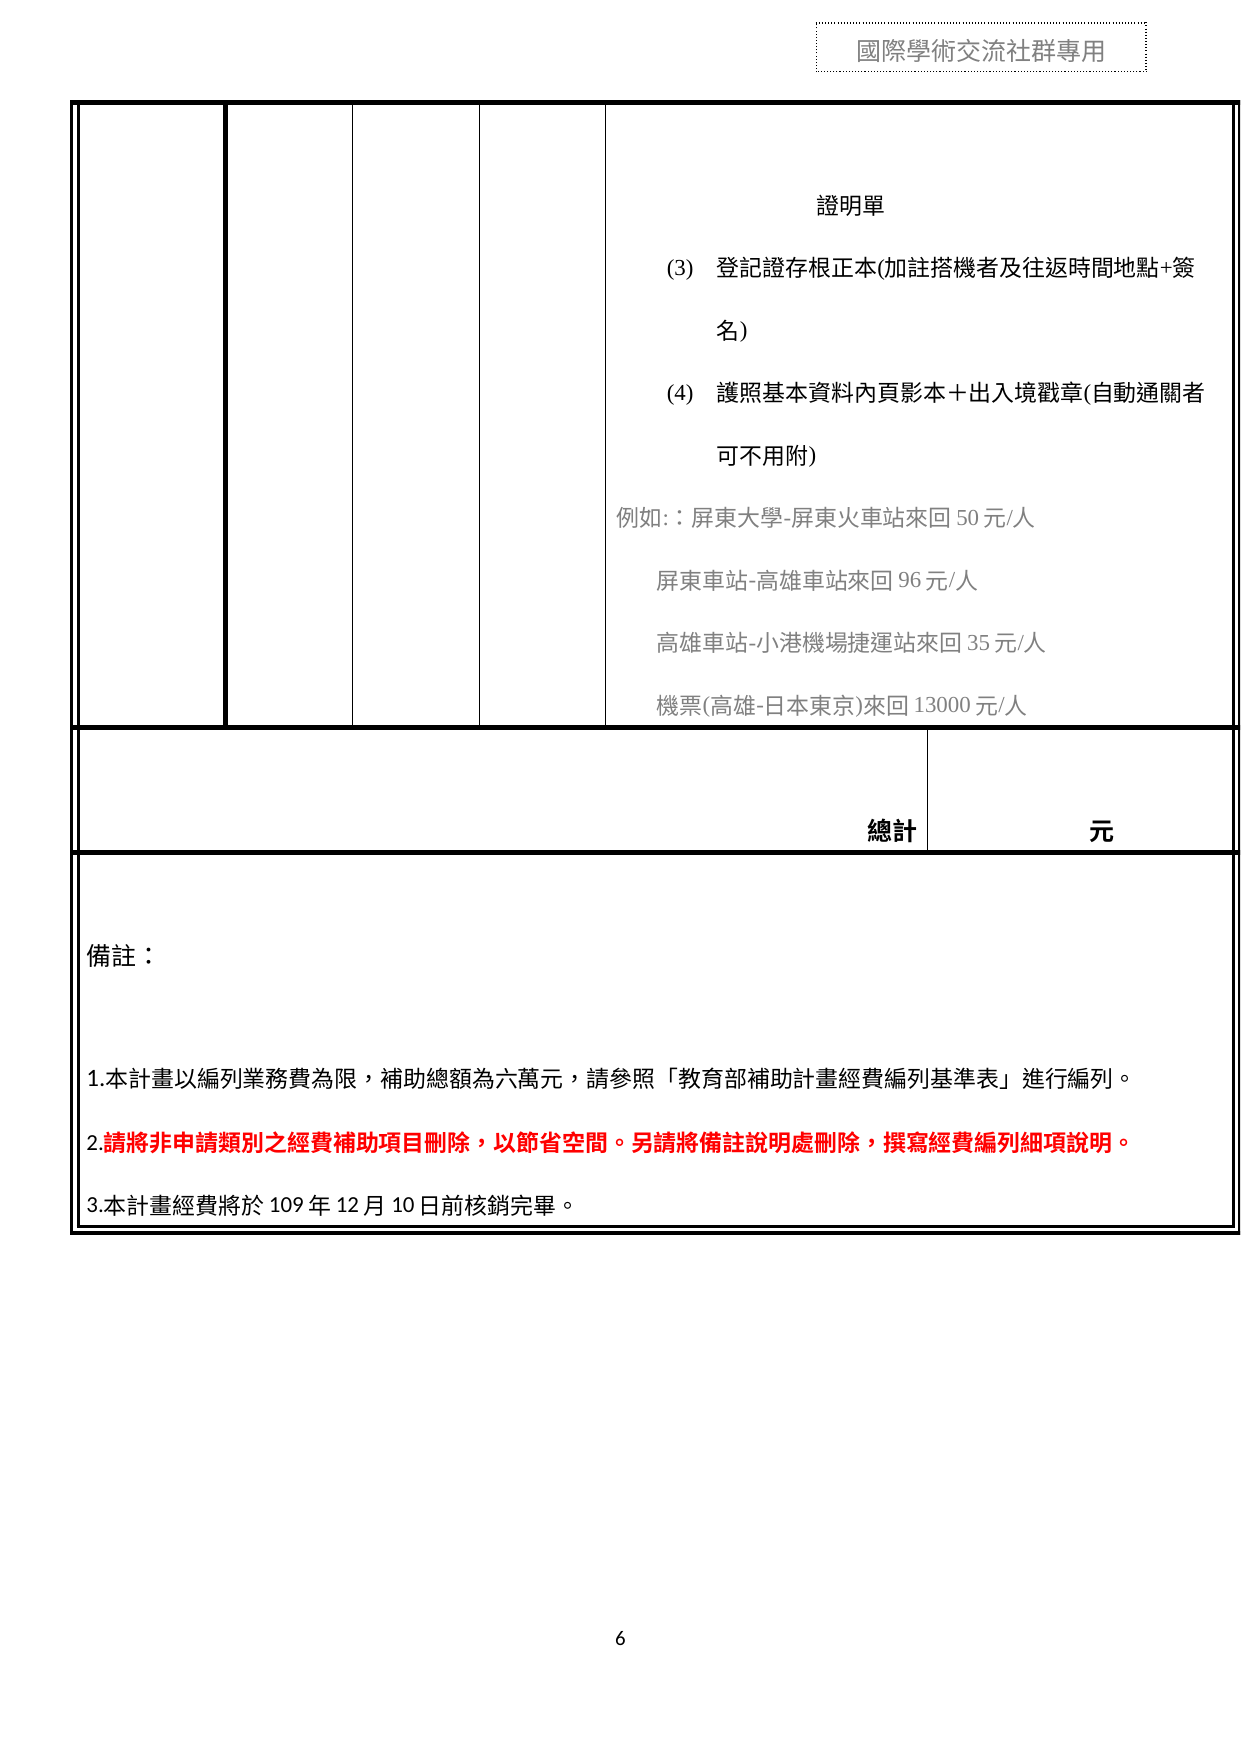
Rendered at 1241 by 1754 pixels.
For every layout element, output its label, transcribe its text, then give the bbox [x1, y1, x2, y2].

table_cell 執行計畫出席國際型會議所需差旅費用50%，每人補助項目包括一張國際來回經濟艙機票款(須台灣出發)及搭乘國內大眾運輸工具費用，其他業務費一律不補助。依國內外出差旅費要點核實報支。出差旅費報支時請檢附「簽呈影本」、「公差（假）請示單」。 機票核銷時請檢附: 電子機票影本(加註中文+簽名)電子機票支出證明單 旅行社代訂機票：代收轉付收據正本 自訂機票(二擇一)： 航空公司購票證明正本 航空公司購票證明影本＋購票證明支出證明單 登記證存根正本(加註搭機者及往返時間地點+簽名) 護照基本資料內頁影本＋出入境戳章(自動通關者可不用附) 例如:：屏東大學-屏東火車站來回50元/人 屏東車站-高雄車站來回96元/人 高雄車站-小港機場捷運站來回35元/人 機票(高雄-日本東京)來回13000元/人 [606, 105, 1232, 725]
table_cell 總計 [80, 730, 927, 850]
table_cell [353, 105, 479, 725]
table_cell 元 [928, 730, 1232, 850]
table_cell [80, 105, 223, 725]
table_cell [480, 105, 605, 725]
table_cell 備註： 1.本計畫以編列業務費為限，補助總額為六萬元，請參照「教育部補助計畫經費編列基準表」進行編列。 2.請將非申請類別之經費補助項目刪除，以節省空間。另請將備註說明處刪除，撰寫經費編列細項說明。 3.本計畫經費將於109年12月10日前核銷完畢。 [80, 855, 1232, 1225]
table_cell [228, 105, 352, 725]
